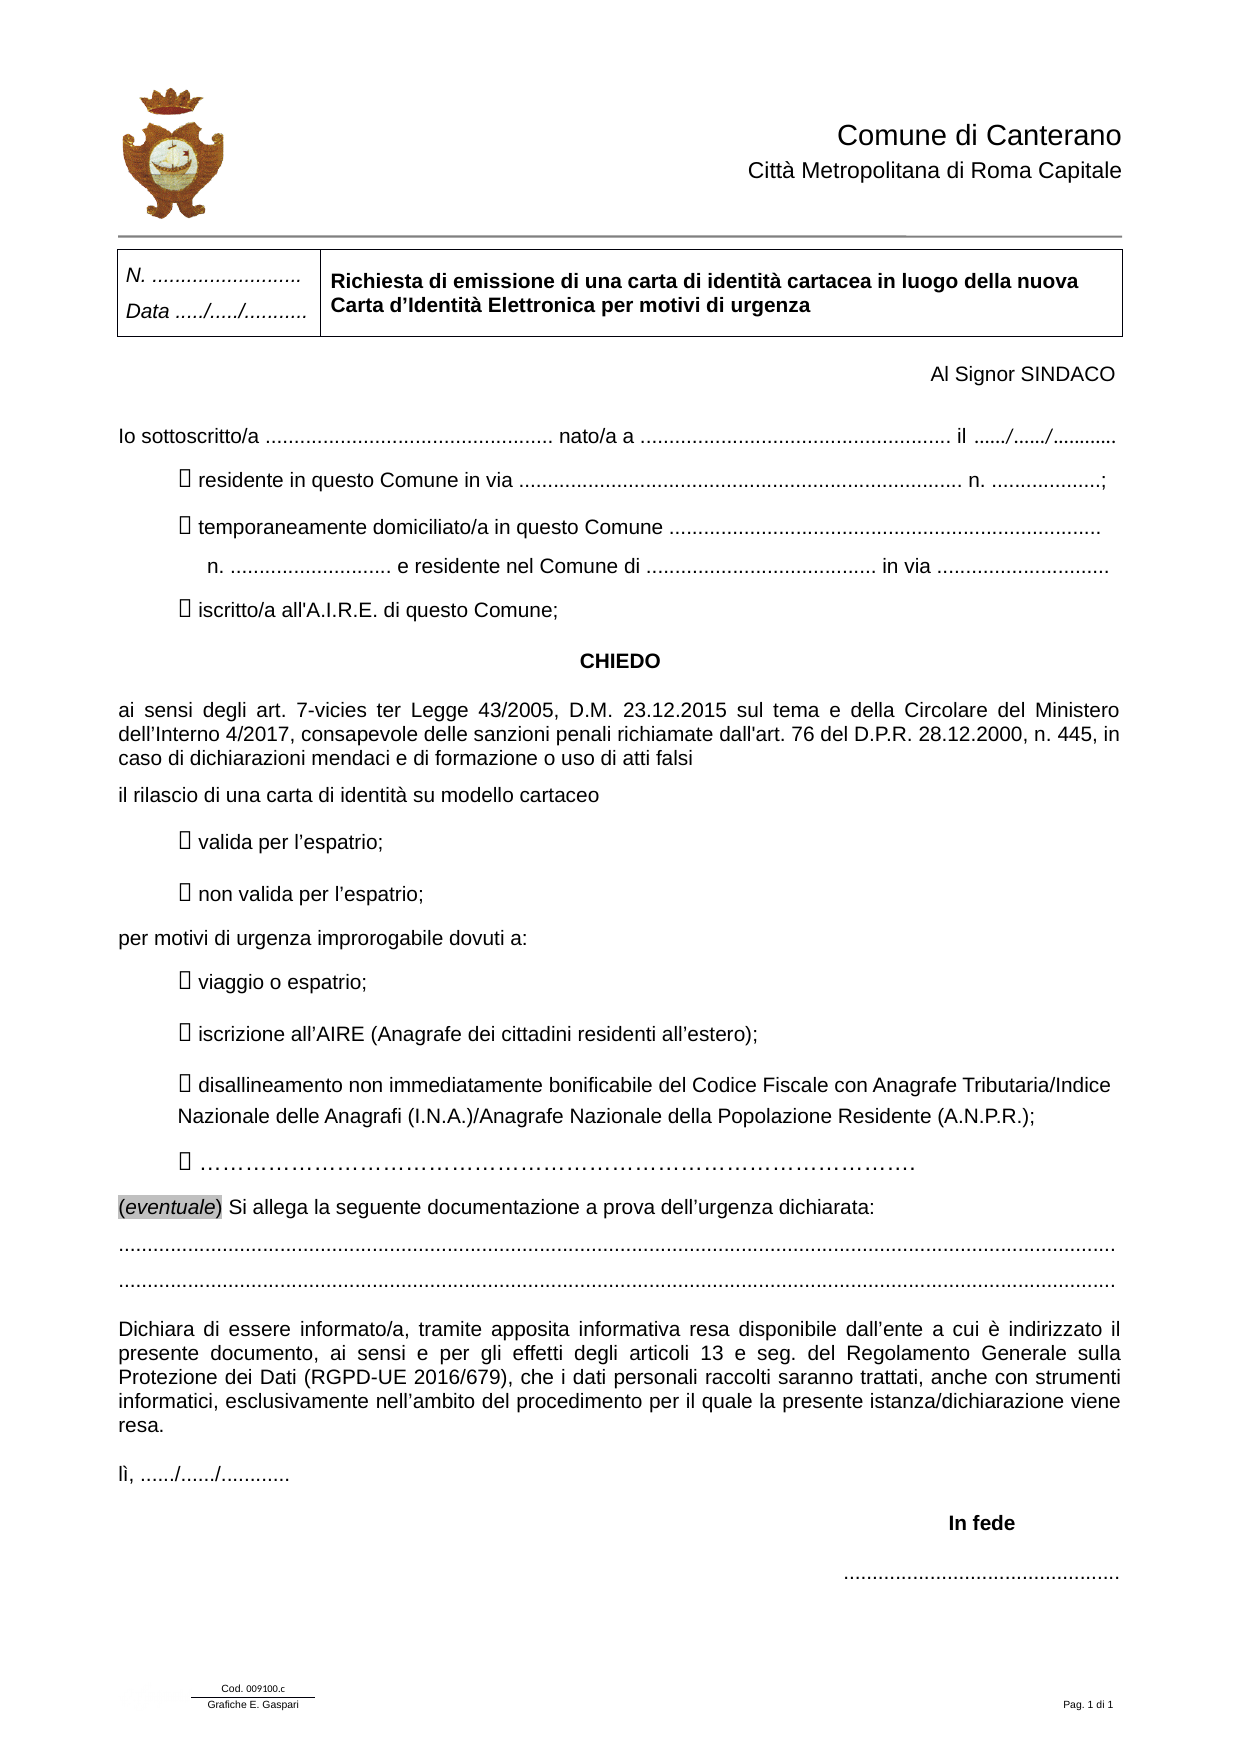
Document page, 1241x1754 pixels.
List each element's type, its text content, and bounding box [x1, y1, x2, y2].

text lì, ....../....../............ [118, 1462, 1122, 1486]
text In fede [842, 1511, 1122, 1535]
text (eventuale) Si allega la seguente documentazione a prova dell’urgenza dichiarata: [118, 1195, 1122, 1219]
picture [122, 87, 224, 219]
text ................................................ [842, 1560, 1122, 1584]
text Io sottoscritto/a .................................................. nato/a a ...................................................... il ....../....../............ [118, 423, 1122, 448]
table_header N. .......................... Data ...../...../........... [118, 250, 320, 336]
text CHIEDO [118, 649, 1122, 673]
table_header Richiesta di emissione di una carta di identità cartacea in luogo della nuova Carta d’Identità Elettronica per motivi di urgenza [321, 250, 1122, 336]
text Dichiara di essere informato/a, tramite apposita informativa resa disponibile dall’ente a cui è indirizzato il presente documento, ai sensi e per gli effetti degli articoli 13 e seg. del Regolamento Generale sulla Protezione dei Dati (RGPD-UE 2016/679), che i dati personali raccolti saranno trattati, anche con strumenti informatici, esclusivamente nell’ambito del procedimento per il quale la presente istanza/dichiarazione viene resa. [118, 1317, 1122, 1437]
text  iscritto/a all'A.I.R.E. di questo Comune; [118, 590, 1122, 624]
text Comune di Canterano [224, 118, 1122, 152]
text Al Signor SINDACO [118, 362, 1122, 386]
text  residente in questo Comune in via ............................................................................. n. ...................; [177, 461, 1122, 495]
text n. ............................ e residente nel Comune di ........................................ in via .............................. [118, 554, 1122, 578]
text Città Metropolitana di Roma Capitale [224, 157, 1122, 183]
text ............................................................................................................................................................................. [118, 1232, 1122, 1256]
text  non valida per l’espatrio; [177, 874, 1122, 908]
text ai sensi degli art. 7-vicies ter Legge 43/2005, D.M. 23.12.2015 sul tema e della Circolare del Ministero dell’Interno 4/2017, consapevole delle sanzioni penali richiamate dall'art. 76 del D.P.R. 28.12.2000, n. 445, in caso di dichiarazioni mendaci e di formazione o uso di atti falsi [118, 698, 1122, 770]
text  iscrizione all’AIRE (Anagrafe dei cittadini residenti all’estero); [177, 1014, 1122, 1048]
text ............................................................................................................................................................................. [118, 1268, 1122, 1292]
text il rilascio di una carta di identità su modello cartaceo [118, 783, 1122, 807]
text  …………………………………………………………………………………. [177, 1143, 1122, 1177]
text  valida per l’espatrio; [177, 823, 1122, 857]
text per motivi di urgenza improrogabile dovuti a: [118, 926, 1122, 950]
text  viaggio o espatrio; [177, 962, 1122, 997]
text  disallineamento non immediatamente bonificabile del Codice Fiscale con Anagrafe Tributaria/Indice Nazionale delle Anagrafi (I.N.A.)/Anagrafe Nazionale della Popolazione Residente (A.N.P.R.); [177, 1066, 1122, 1127]
text  temporaneamente domiciliato/a in questo Comune ........................................................................... [177, 507, 1122, 541]
